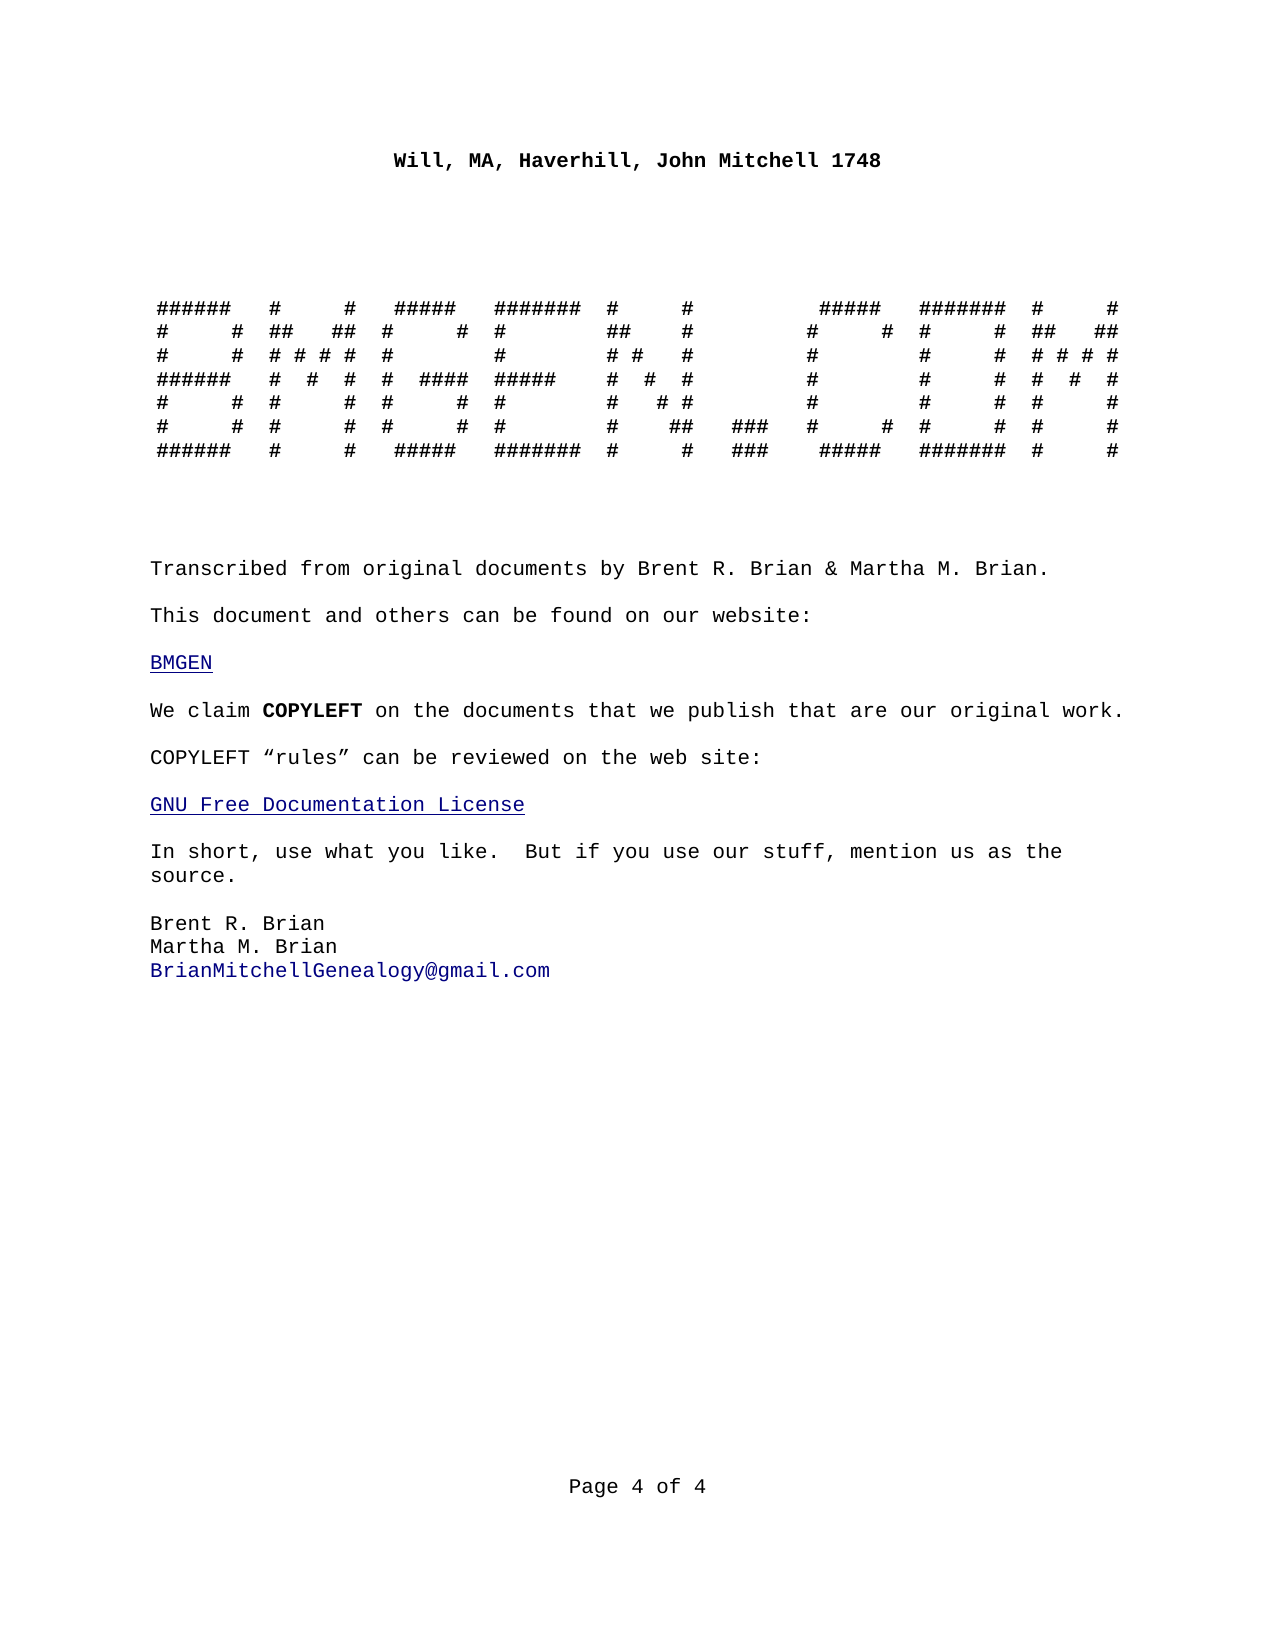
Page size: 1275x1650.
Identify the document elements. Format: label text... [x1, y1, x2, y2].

text ###### # # ##### ####### # # ### ##### ####### # # [150, 439, 1125, 463]
text # # # # # # # # # # # # # # # [150, 392, 1125, 416]
text We claim COPYLEFT on the documents that we publish that are our original work. [150, 700, 1125, 723]
text # # # # # # # # # # # # # # # # # # [150, 345, 1125, 369]
text GNU Free Documentation License [150, 794, 1125, 818]
text Transcribed from original documents by Brent R. Brian & Martha M. Brian. [150, 558, 1125, 581]
text In short, use what you like. But if you use our stuff, mention us as the source. [150, 842, 1125, 889]
text COPYLEFT “rules” can be reviewed on the web site: [150, 747, 1125, 771]
text BrianMitchellGenealogy@gmail.com [150, 960, 1125, 983]
text This document and others can be found on our website: [150, 605, 1125, 629]
text ###### # # ##### ####### # # ##### ####### # # [150, 298, 1125, 321]
text ###### # # # # #### ##### # # # # # # # # # [150, 369, 1125, 392]
text Martha M. Brian [150, 936, 1125, 960]
text # # ## ## # # # ## # # # # # ## ## [150, 321, 1125, 345]
text BMGEN [150, 652, 1125, 676]
text Brent R. Brian [150, 912, 1125, 936]
text # # # # # # # # ## ### # # # # # # [150, 416, 1125, 439]
